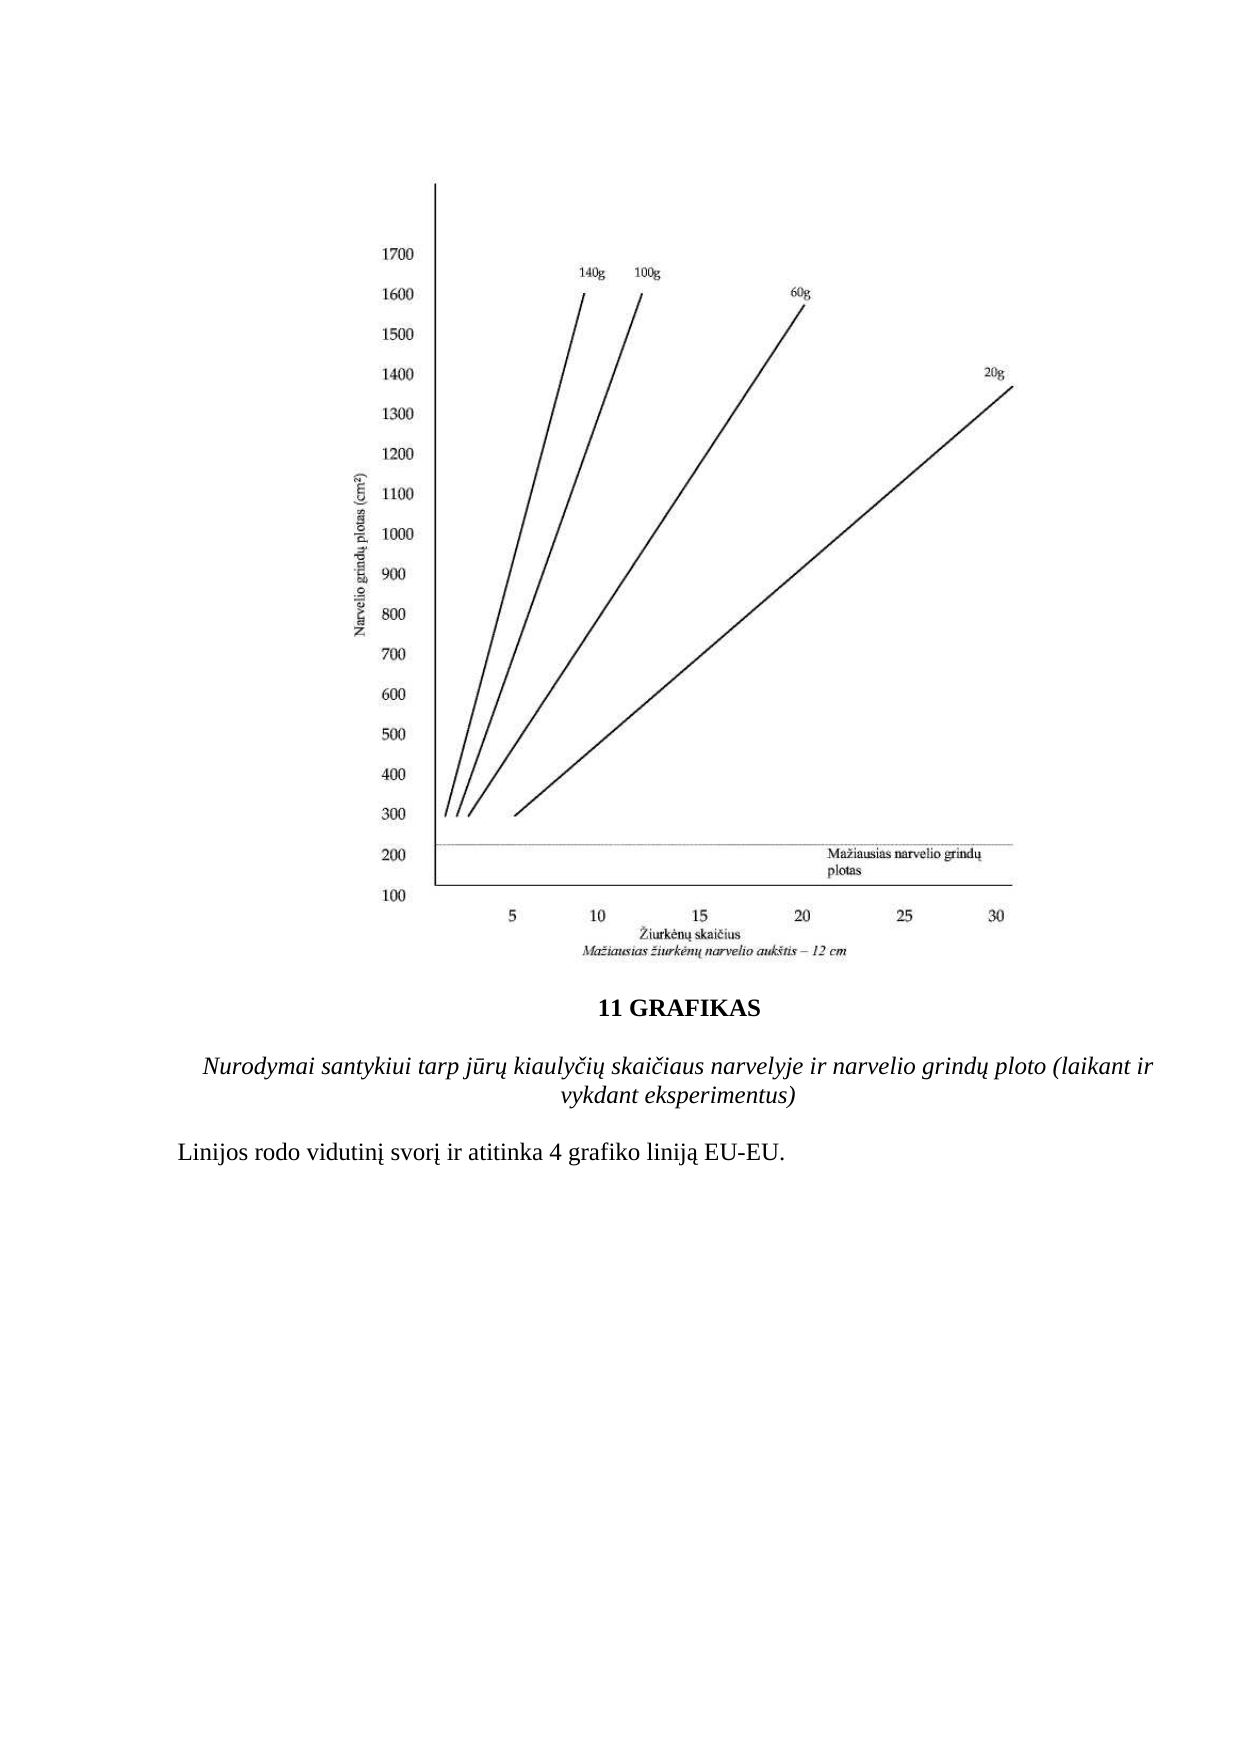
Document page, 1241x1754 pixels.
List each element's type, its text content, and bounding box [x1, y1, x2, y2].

text 11 GRAFIKAS [177, 993, 1181, 1022]
text Nurodymai santykiui tarp jūrų kiaulyčių skaičiaus narvelyje ir narvelio grindų ploto (laikant ir vykdant eksperimentus) [177, 1051, 1181, 1108]
text Linijos rodo vidutinį svorį ir atitinka 4 grafiko liniją EU-EU. [177, 1137, 1181, 1166]
